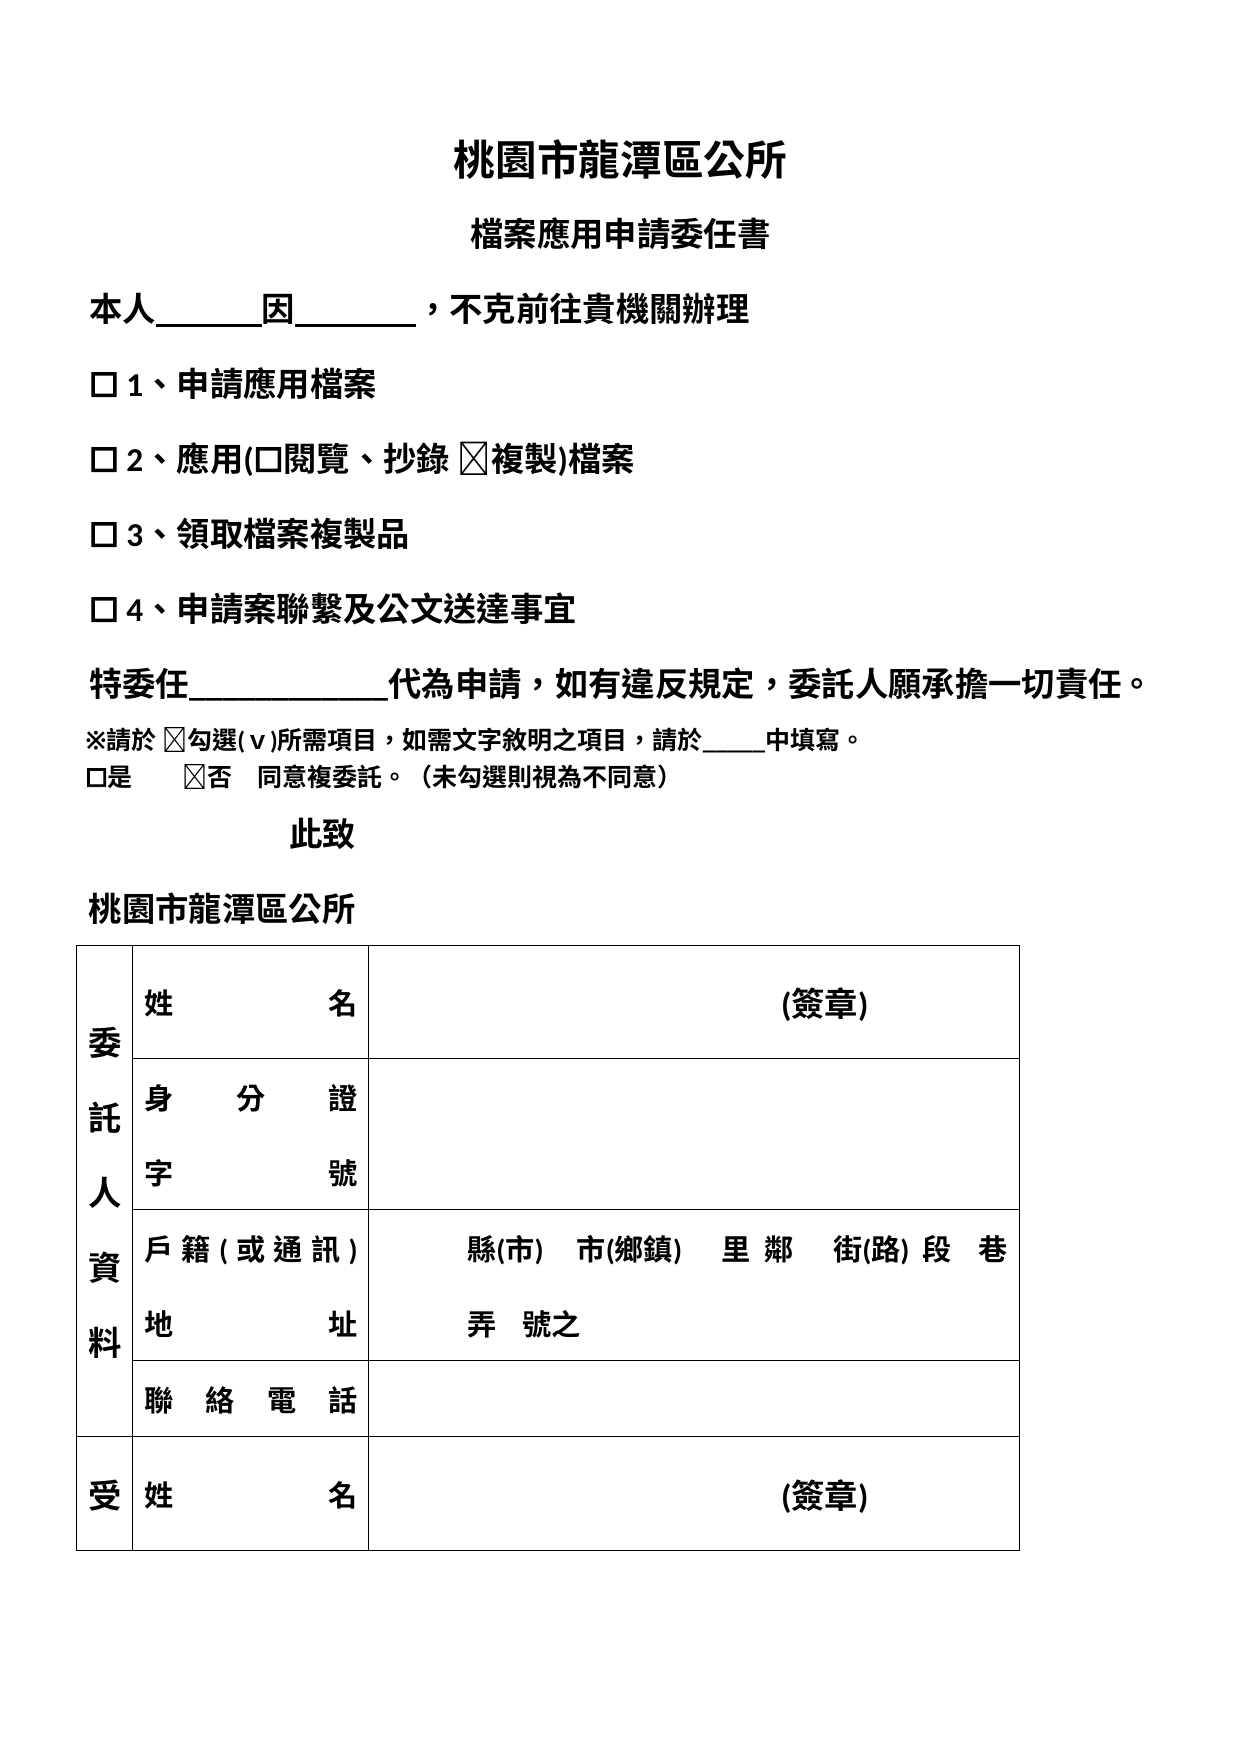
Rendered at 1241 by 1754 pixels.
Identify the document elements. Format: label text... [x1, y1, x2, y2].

text  1、申請應用檔案 [74, 344, 1152, 419]
text 本人 因 ，不克前往貴機關辦理 [74, 269, 1152, 344]
text 此致 [89, 794, 1152, 869]
table_cell (簽章) [369, 1437, 1019, 1550]
table_cell [369, 1059, 1019, 1209]
table_header 姓名 [133, 946, 368, 1058]
table_header (簽章) [369, 946, 1019, 1058]
table_cell 縣(市) 市(鄉鎮) 里 鄰 街(路) 段 巷 弄 號之 [369, 1210, 1019, 1360]
table_cell 身分證 字號 [133, 1059, 368, 1209]
text 特委任____________代為申請，如有違反規定，委託人願承擔一切責任。 [74, 644, 1152, 719]
table_header 委託人資料 [77, 946, 132, 1436]
text  2、應用(閱覽、抄錄 複製)檔案 [74, 419, 1152, 494]
table_cell 戶籍(或通訊) 地址 [133, 1210, 368, 1360]
text 桃園市龍潭區公所 [89, 869, 1152, 944]
text 桃園市龍潭區公所 [89, 119, 1152, 194]
table_cell [369, 1361, 1019, 1436]
text 是 否 同意複委託。（未勾選則視為不同意） [74, 757, 1152, 794]
text ※請於 勾選(ｖ)所需項目，如需文字敘明之項目，請於_____中填寫。 [74, 719, 1152, 757]
table_cell 受 [77, 1437, 132, 1550]
table_cell 姓名 [133, 1437, 368, 1550]
text  3、領取檔案複製品 [74, 494, 1152, 569]
text  4、申請案聯繫及公文送達事宜 [74, 569, 1152, 644]
table_cell 聯絡電話 [133, 1361, 368, 1436]
text 檔案應用申請委任書 [89, 194, 1152, 269]
